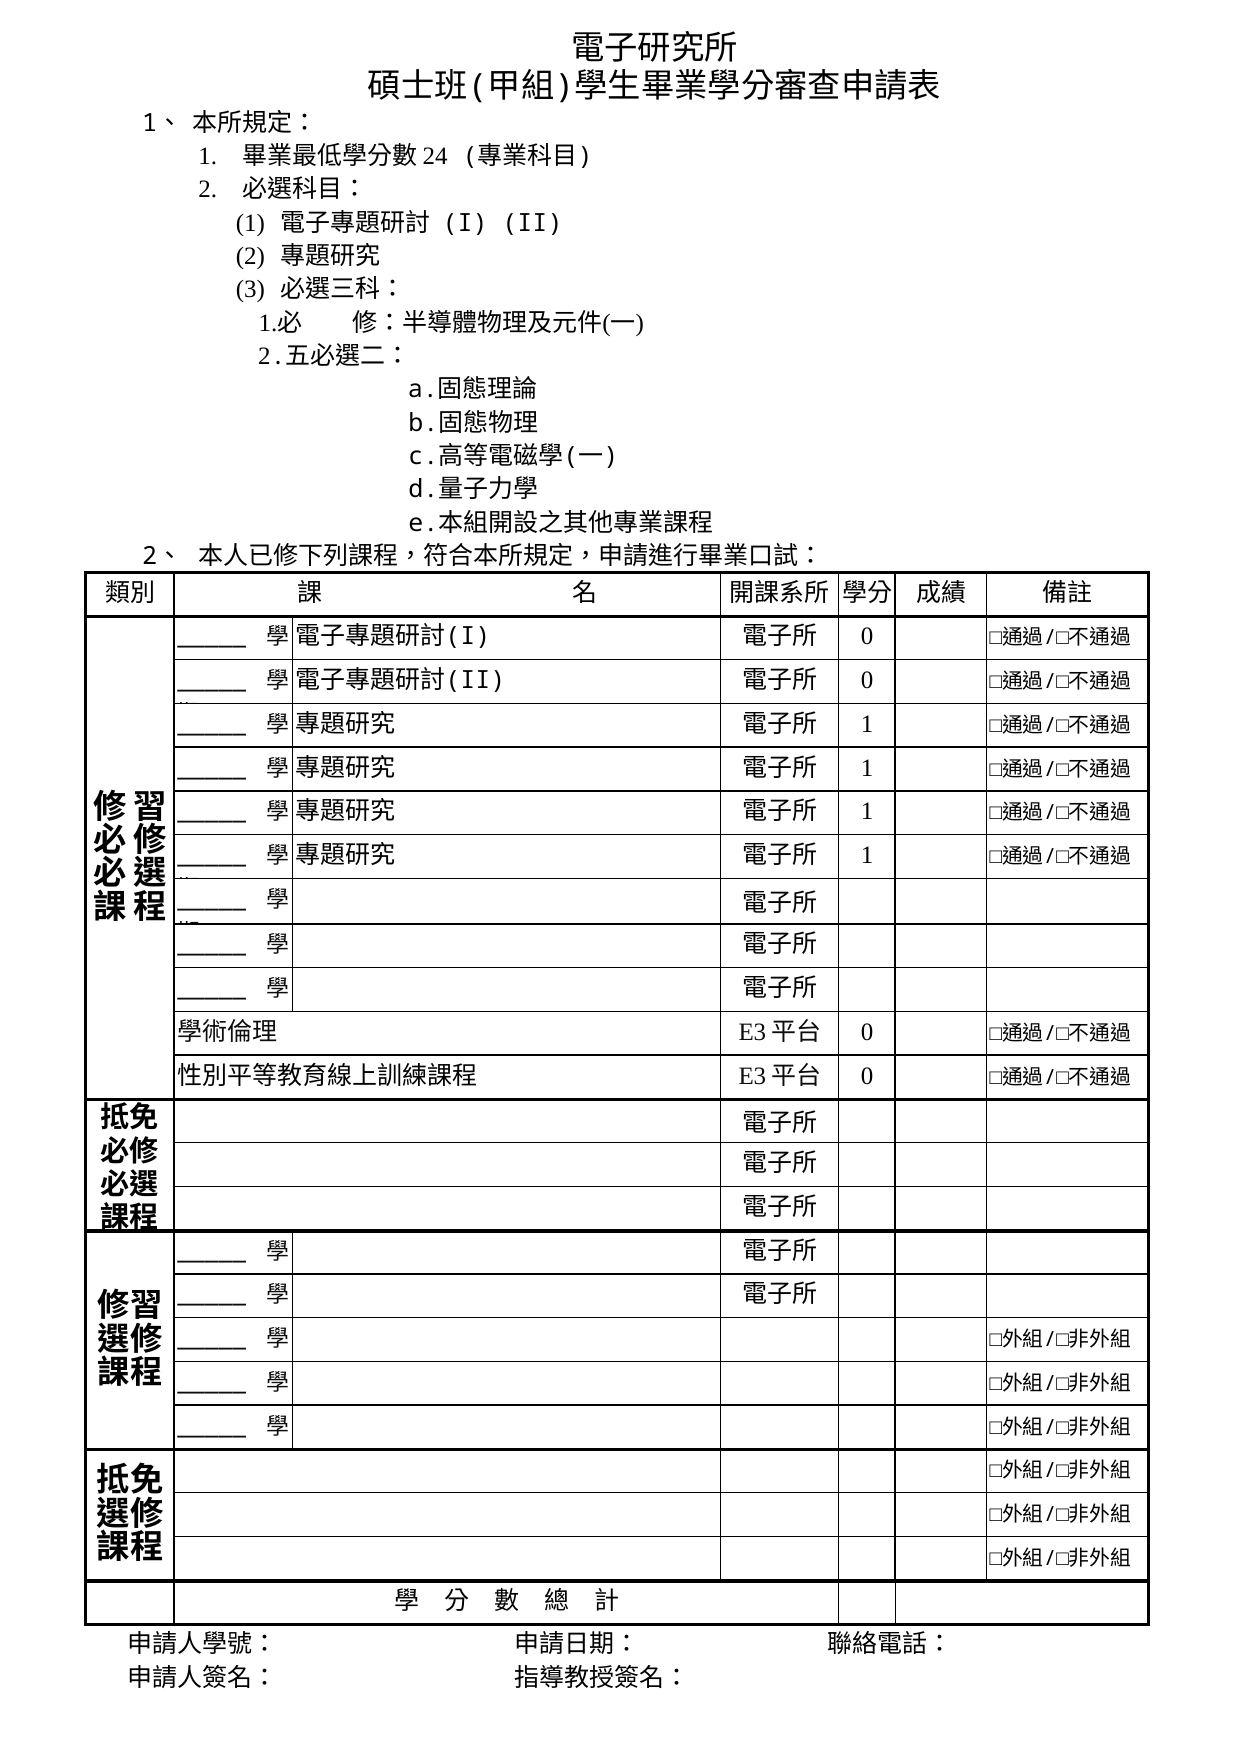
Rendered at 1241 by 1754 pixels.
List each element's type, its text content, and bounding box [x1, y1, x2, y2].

table_cell _____學期 [175, 748, 292, 790]
table_cell [175, 1493, 720, 1536]
table_cell 電子所 [721, 1233, 838, 1273]
table_cell □通過/□不通過 [987, 748, 1147, 790]
list 必選科目： [198, 171, 1167, 204]
table_cell 性別平等教育線上訓練課程 [175, 1056, 720, 1098]
table_cell 1 [839, 704, 894, 746]
table_cell [839, 968, 894, 1011]
table_cell [839, 879, 894, 923]
table_cell [839, 1143, 894, 1186]
table_cell 電子所 [721, 792, 838, 834]
table_cell [896, 968, 986, 1011]
table_cell [293, 925, 720, 967]
table_cell [721, 1406, 838, 1448]
table_cell 0 [839, 618, 894, 659]
table_cell [896, 1537, 986, 1579]
table_header 課 名 [175, 574, 720, 615]
table_cell □外組/□非外組 [987, 1318, 1147, 1361]
table_cell _____學期 [175, 968, 292, 1011]
table_cell [293, 1275, 720, 1317]
table_cell 專題研究 [293, 704, 720, 746]
table_cell □外組/□非外組 [987, 1451, 1147, 1492]
table_cell _____學期 [175, 1362, 292, 1404]
table_cell [721, 1362, 838, 1404]
table_cell 電子所 [721, 660, 838, 702]
list 必選三科： [236, 271, 1167, 304]
table_cell [293, 1233, 720, 1273]
table_cell 抵免必修必選課程 [87, 1101, 173, 1229]
table_cell _____學期 [175, 1406, 292, 1448]
table_cell [839, 1493, 894, 1536]
table_cell [896, 1275, 986, 1317]
table_cell [839, 1362, 894, 1404]
table_cell 修習必修必選課程 [87, 618, 173, 1098]
table_cell [839, 1583, 895, 1623]
text 申請人學號： 申請日期： 聯絡電話： [127, 1626, 1167, 1659]
table_cell _____學期 [175, 1318, 292, 1361]
table_cell [721, 1493, 838, 1536]
table_cell □外組/□非外組 [987, 1493, 1147, 1536]
table_cell [896, 835, 986, 877]
table_cell _____學期 [175, 835, 292, 877]
table_cell 電子所 [721, 835, 838, 877]
table_cell □通過/□不通過 [987, 1012, 1147, 1054]
table_cell 電子所 [721, 748, 838, 790]
table_cell 電子所 [721, 618, 838, 659]
table_cell 電子所 [721, 1101, 838, 1142]
table_cell [293, 1406, 720, 1448]
table_cell [839, 1275, 894, 1317]
table_cell □外組/□非外組 [987, 1537, 1147, 1579]
table_cell 抵免選修課程 [87, 1451, 173, 1579]
table_cell [987, 1101, 1147, 1142]
table_cell 學術倫理 [175, 1012, 720, 1054]
table_cell _____學期 [175, 1275, 292, 1317]
table_cell 電子所 [721, 704, 838, 746]
table_cell 電子所 [721, 1143, 838, 1186]
table_cell [175, 1537, 720, 1579]
table_cell □通過/□不通過 [987, 1056, 1147, 1098]
table_cell [987, 968, 1147, 1011]
table_header 成績 [896, 574, 986, 615]
table_cell □通過/□不通過 [987, 835, 1147, 877]
table_cell [987, 1275, 1147, 1317]
table_cell E3平台 [721, 1056, 838, 1098]
table_cell [721, 1451, 838, 1492]
table_cell [293, 879, 720, 923]
list 畢業最低學分數24 (專業科目) [198, 138, 1167, 171]
table_cell _____學期 [175, 925, 292, 967]
text a.固態理論 [358, 371, 1167, 404]
table_cell [896, 1101, 986, 1142]
table_cell □通過/□不通過 [987, 792, 1147, 834]
table_cell 0 [839, 1056, 894, 1098]
table_cell [987, 1187, 1147, 1229]
text 1.必 修：半導體物理及元件(一) [142, 304, 1167, 338]
table_cell [987, 1143, 1147, 1186]
text d.量子力學 [388, 471, 1167, 504]
table_cell [293, 968, 720, 1011]
table_cell [175, 1451, 720, 1492]
table_cell [987, 1233, 1147, 1273]
text 2.五必選二： [258, 338, 1167, 371]
table_cell _____學期 [175, 792, 292, 834]
table_cell 專題研究 [293, 792, 720, 834]
table_header 備註 [987, 574, 1147, 615]
table_cell [896, 1056, 986, 1098]
table_cell [896, 1583, 1147, 1623]
table_cell □通過/□不通過 [987, 618, 1147, 659]
table_cell [896, 1406, 986, 1448]
table_cell [896, 1143, 986, 1186]
table_cell [896, 1233, 986, 1273]
table_cell [896, 704, 986, 746]
text 電子研究所 [142, 29, 1167, 67]
table_cell 1 [839, 792, 894, 834]
table_cell _____學期 [175, 1233, 292, 1273]
table_cell [896, 618, 986, 659]
table_cell [175, 1101, 720, 1142]
table_header 開課系所 [721, 574, 838, 615]
table_cell [175, 1187, 720, 1229]
table_cell _____學期 [175, 618, 292, 659]
table_cell 0 [839, 660, 894, 702]
text 碩士班(甲組)學生畢業學分審查申請表 [142, 67, 1167, 104]
table_cell 電子所 [721, 1275, 838, 1317]
table_cell [293, 1362, 720, 1404]
table_cell [896, 1012, 986, 1054]
table_cell 電子所 [721, 968, 838, 1011]
list 電子專題研討 (I) (II) [236, 204, 1167, 238]
table_cell [293, 1318, 720, 1361]
table_cell 專題研究 [293, 835, 720, 877]
list 專題研究 [236, 238, 1167, 271]
table_cell [896, 1318, 986, 1361]
table_cell 專題研究 [293, 748, 720, 790]
table_cell 電子專題研討(I) [293, 618, 720, 659]
text e.本組開設之其他專業課程 [388, 504, 1167, 538]
table_cell [839, 1187, 894, 1229]
table_cell 電子所 [721, 1187, 838, 1229]
table_cell [896, 1362, 986, 1404]
table_cell [839, 925, 894, 967]
list 本人已修下列課程，符合本所規定，申請進行畢業口試： [142, 538, 1167, 571]
table_cell [896, 879, 986, 923]
table_cell [839, 1318, 894, 1361]
table_cell □通過/□不通過 [987, 704, 1147, 746]
table_cell [839, 1233, 894, 1273]
table_cell □通過/□不通過 [987, 660, 1147, 702]
table_cell □外組/□非外組 [987, 1406, 1147, 1448]
table_cell [987, 925, 1147, 967]
table_cell E3平台 [721, 1012, 838, 1054]
table_cell [896, 1451, 986, 1492]
table_cell [896, 660, 986, 702]
table_cell _____學期 [175, 704, 292, 746]
table_cell 學 分 數 總 計 [175, 1583, 838, 1623]
table_cell [896, 1187, 986, 1229]
table_cell [839, 1451, 894, 1492]
table_cell [987, 879, 1147, 923]
table_cell □外組/□非外組 [987, 1362, 1147, 1404]
table_cell _____學期 [175, 879, 292, 923]
table_cell 修習選修課程 [87, 1233, 173, 1448]
text c.高等電磁學(一) [388, 438, 1167, 471]
table_cell [896, 748, 986, 790]
table_cell [896, 1493, 986, 1536]
table_cell 電子所 [721, 879, 838, 923]
table_header 類別 [87, 574, 173, 615]
table_cell [896, 792, 986, 834]
table_cell [839, 1537, 894, 1579]
table_cell [896, 925, 986, 967]
table_cell 1 [839, 748, 894, 790]
list 本所規定： [142, 104, 1167, 138]
text 申請人簽名： 指導教授簽名： [127, 1659, 1167, 1693]
table_cell _____學期 [175, 660, 292, 702]
table_header 學分 [839, 574, 894, 615]
table_cell 1 [839, 835, 894, 877]
table_cell 電子專題研討(II) [293, 660, 720, 702]
text b.固態物理 [388, 404, 1167, 438]
table_cell [839, 1406, 894, 1448]
table_cell [175, 1143, 720, 1186]
table_cell 0 [839, 1012, 894, 1054]
table_cell [87, 1583, 173, 1623]
table_cell [721, 1318, 838, 1361]
table_cell [721, 1537, 838, 1579]
table_cell 電子所 [721, 925, 838, 967]
table_cell [839, 1101, 894, 1142]
